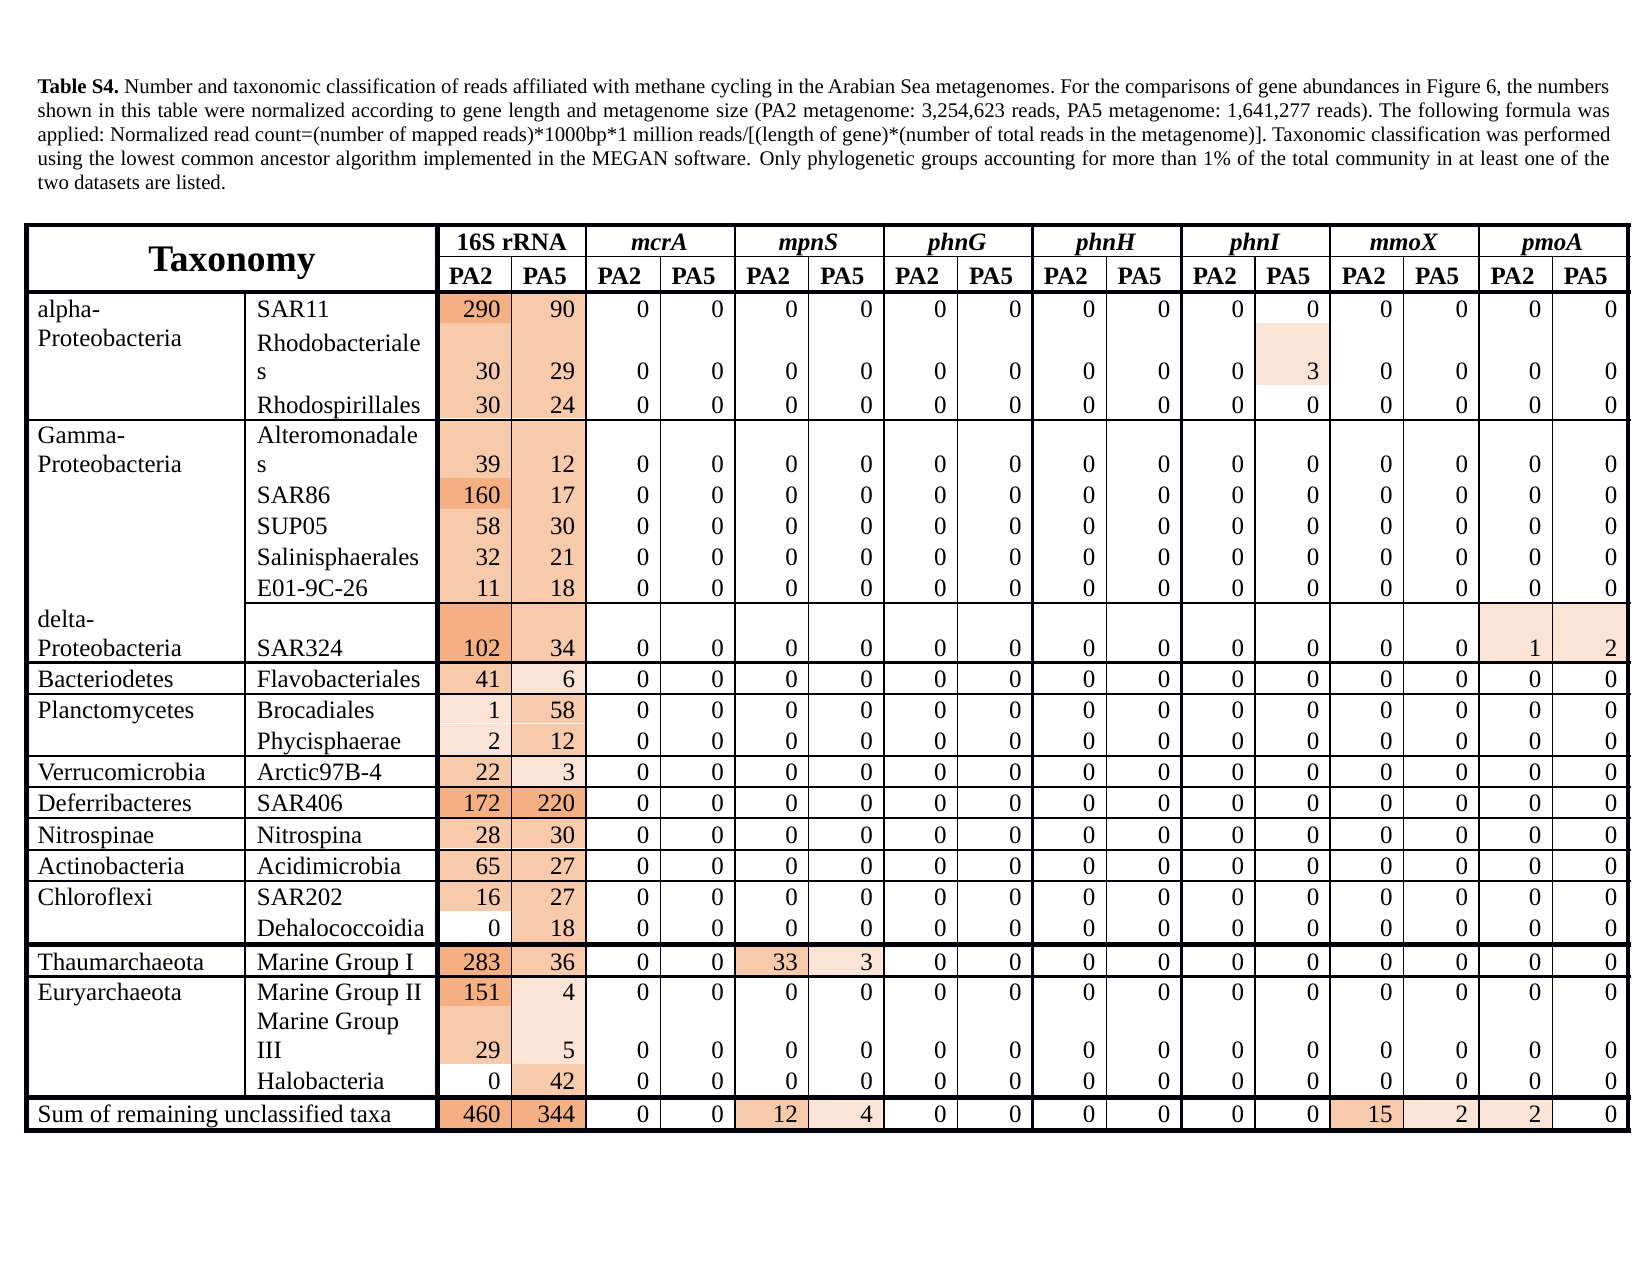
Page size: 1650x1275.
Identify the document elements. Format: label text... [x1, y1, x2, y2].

table_cell 24 [512, 385, 585, 418]
table_cell Flavobacteriales [246, 664, 435, 693]
table_cell 2 [440, 724, 511, 755]
table_cell 0 [1107, 724, 1180, 755]
table_cell 0 [1553, 978, 1626, 1006]
table_cell 0 [1107, 978, 1180, 1006]
table_cell 0 [809, 604, 883, 661]
table_cell 0 [1404, 1064, 1478, 1095]
table_cell 0 [1256, 385, 1329, 418]
table_cell SUP05 [246, 509, 435, 540]
table_cell Halobacteria [246, 1064, 435, 1095]
table_cell 32 [440, 540, 511, 571]
table_cell 0 [1553, 385, 1626, 418]
table_cell 0 [885, 478, 957, 509]
table_cell 0 [1404, 947, 1478, 975]
table_cell 6 [512, 664, 585, 693]
table_cell 30 [512, 509, 585, 540]
table_cell 0 [587, 788, 660, 817]
table_cell 4 [809, 1100, 883, 1128]
table_cell 0 [736, 819, 808, 848]
table_cell 0 [1480, 724, 1552, 755]
table_cell 0 [1480, 509, 1552, 540]
table_cell 0 [1553, 851, 1626, 880]
table_cell 0 [1183, 294, 1254, 323]
table_cell 0 [958, 1064, 1031, 1095]
table_cell 0 [885, 604, 957, 661]
table_cell 0 [885, 421, 957, 478]
table_cell 0 [885, 323, 957, 385]
table_cell 0 [1480, 978, 1552, 1006]
table_cell 0 [440, 1064, 511, 1095]
table_cell 0 [736, 788, 808, 817]
table_cell 11 [440, 571, 511, 602]
table_cell 0 [1553, 571, 1626, 602]
table_cell Marine Group I [246, 947, 435, 975]
table_cell PA5 [1553, 257, 1626, 289]
table_cell 12 [512, 421, 585, 478]
table_cell 0 [958, 294, 1031, 323]
table_cell 0 [1480, 851, 1552, 880]
table_cell PA5 [958, 257, 1031, 289]
table_header Taxonomy [29, 227, 435, 289]
table_cell 0 [1331, 509, 1403, 540]
table_cell 0 [809, 540, 883, 571]
table_cell 0 [1404, 911, 1478, 942]
table_cell 0 [587, 323, 660, 385]
table_cell Brocadiales [246, 695, 435, 723]
table_cell 0 [1256, 664, 1329, 693]
table_cell Gamma-Proteobacteria [29, 421, 244, 602]
table_cell 0 [1480, 478, 1552, 509]
table_cell 0 [958, 664, 1031, 693]
table_cell 0 [1480, 757, 1552, 786]
table_cell 0 [1480, 788, 1552, 817]
table_cell PA5 [1256, 257, 1329, 289]
table_cell 0 [1107, 294, 1180, 323]
table_cell 58 [440, 509, 511, 540]
table_cell 0 [587, 385, 660, 418]
table_cell 0 [1256, 819, 1329, 848]
table_cell 0 [1183, 604, 1254, 661]
table_cell 0 [587, 571, 660, 602]
table_cell delta-Proteobacteria [29, 602, 244, 661]
table_cell 0 [958, 978, 1031, 1006]
table_cell 0 [1256, 1100, 1329, 1128]
table_cell 0 [958, 695, 1031, 723]
table_cell 30 [440, 323, 511, 385]
table_cell Sum of remaining unclassified taxa [29, 1100, 435, 1128]
table_cell 0 [661, 788, 734, 817]
table_header mmoX [1331, 227, 1478, 256]
table_cell 0 [958, 882, 1031, 911]
table_cell 0 [1034, 1064, 1106, 1095]
table_cell 0 [885, 664, 957, 693]
table_cell 0 [1107, 851, 1180, 880]
table_cell 0 [587, 1100, 660, 1128]
table_cell 0 [1107, 911, 1180, 942]
table_cell 0 [661, 509, 734, 540]
table_cell 29 [440, 1006, 511, 1064]
table_cell 0 [1183, 882, 1254, 911]
table_cell 0 [885, 509, 957, 540]
table_cell 0 [1404, 323, 1478, 385]
table_cell 0 [885, 294, 957, 323]
table_cell 0 [1256, 882, 1329, 911]
table_cell 2 [1480, 1100, 1552, 1128]
table_cell 0 [1034, 478, 1106, 509]
table_cell 0 [736, 571, 808, 602]
table_cell 1 [440, 695, 511, 723]
table_cell 0 [1553, 509, 1626, 540]
table_cell alpha-Proteobacteria [29, 294, 244, 418]
table_cell 0 [1034, 911, 1106, 942]
table_cell 0 [958, 509, 1031, 540]
table_cell [29, 1064, 244, 1095]
table_cell 0 [1331, 294, 1403, 323]
table_cell 0 [1107, 695, 1180, 723]
table_cell 0 [661, 978, 734, 1006]
table_cell SAR11 [246, 294, 435, 323]
table_cell 0 [885, 819, 957, 848]
table_cell 0 [1183, 724, 1254, 755]
table_cell 0 [736, 421, 808, 478]
table_cell 0 [1034, 571, 1106, 602]
table_cell 0 [1331, 851, 1403, 880]
table_cell PA2 [885, 257, 957, 289]
table_cell 0 [1404, 851, 1478, 880]
table_cell 0 [1331, 421, 1403, 478]
table_cell 2 [1404, 1100, 1478, 1128]
table_cell 0 [1034, 819, 1106, 848]
table_cell 0 [1034, 509, 1106, 540]
table_cell 0 [1553, 664, 1626, 693]
table_cell 0 [661, 478, 734, 509]
table_cell 0 [1331, 664, 1403, 693]
table_cell 0 [1034, 385, 1106, 418]
table_cell 0 [809, 1006, 883, 1064]
table_cell 0 [587, 819, 660, 848]
table_cell 0 [1034, 724, 1106, 755]
table_cell 0 [809, 664, 883, 693]
table_cell PA5 [1107, 257, 1180, 289]
table_cell Phycisphaerae [246, 724, 435, 755]
table_cell 0 [1107, 819, 1180, 848]
table_cell 0 [1034, 947, 1106, 975]
table_cell 0 [1331, 724, 1403, 755]
table_cell 0 [1404, 421, 1478, 478]
table_cell 0 [1331, 604, 1403, 661]
table_cell 0 [885, 757, 957, 786]
table_cell 0 [809, 882, 883, 911]
table_cell 0 [1404, 385, 1478, 418]
table_header pmoA [1480, 227, 1626, 256]
table_cell 0 [1480, 323, 1552, 385]
table_cell Marine Group III [246, 1006, 435, 1064]
table_cell 0 [958, 1006, 1031, 1064]
table_cell 0 [1034, 540, 1106, 571]
table_cell 0 [1034, 788, 1106, 817]
table_cell 0 [587, 911, 660, 942]
table_cell Salinisphaerales [246, 540, 435, 571]
table_cell 0 [736, 724, 808, 755]
table_cell 0 [1034, 757, 1106, 786]
table_cell 0 [809, 571, 883, 602]
table_cell 0 [1404, 695, 1478, 723]
table_cell 0 [1553, 819, 1626, 848]
table_cell 0 [1034, 1006, 1106, 1064]
table_cell 0 [958, 540, 1031, 571]
table_cell 0 [736, 294, 808, 323]
table_cell 0 [809, 911, 883, 942]
table_cell 0 [736, 478, 808, 509]
table_cell Nitrospina [246, 819, 435, 848]
table_cell 0 [1256, 1064, 1329, 1095]
table_cell 0 [1183, 819, 1254, 848]
table_cell 18 [512, 571, 585, 602]
table_cell 42 [512, 1064, 585, 1095]
table_cell PA2 [1480, 257, 1552, 289]
table_cell 0 [1256, 604, 1329, 661]
table_cell 0 [885, 851, 957, 880]
table_header phnI [1183, 227, 1329, 256]
table_cell 16 [440, 882, 511, 911]
table_cell 0 [958, 1100, 1031, 1128]
table_cell 0 [440, 911, 511, 942]
table_cell 58 [512, 695, 585, 723]
table_cell 102 [440, 604, 511, 661]
table_cell 460 [440, 1100, 511, 1128]
table_cell 0 [1034, 323, 1106, 385]
table_cell 1 [1480, 604, 1552, 661]
table_cell Planctomycetes [29, 695, 244, 723]
table_cell 0 [1553, 947, 1626, 975]
table_cell 0 [1107, 882, 1180, 911]
table_cell 0 [1404, 882, 1478, 911]
table_cell 0 [1034, 664, 1106, 693]
table_cell SAR86 [246, 478, 435, 509]
table_cell 0 [661, 421, 734, 478]
table_cell 0 [1183, 1100, 1254, 1128]
table_cell [29, 724, 244, 755]
table_cell 0 [1331, 695, 1403, 723]
table_cell 0 [661, 571, 734, 602]
table_cell 0 [1034, 421, 1106, 478]
table_cell 0 [1404, 478, 1478, 509]
table_cell Nitrospinae [29, 819, 244, 848]
table_cell 0 [885, 724, 957, 755]
table_cell 172 [440, 788, 511, 817]
table_cell 0 [1331, 571, 1403, 602]
table_cell 0 [736, 851, 808, 880]
table_cell 0 [1256, 851, 1329, 880]
table_cell 0 [1034, 294, 1106, 323]
table_cell 0 [1256, 947, 1329, 975]
table_cell 0 [1480, 947, 1552, 975]
table_cell 0 [885, 947, 957, 975]
table_cell 0 [1553, 788, 1626, 817]
table_cell Arctic97B-4 [246, 757, 435, 786]
table_cell 0 [1404, 604, 1478, 661]
table_cell 0 [1107, 571, 1180, 602]
table_cell 0 [587, 421, 660, 478]
table_cell 30 [512, 819, 585, 848]
table_cell 0 [885, 911, 957, 942]
table_cell 22 [440, 757, 511, 786]
table_cell 0 [1480, 664, 1552, 693]
table_cell 0 [1480, 294, 1552, 323]
table_cell 0 [809, 819, 883, 848]
table_cell 0 [587, 1006, 660, 1064]
table_cell 0 [885, 1006, 957, 1064]
table_cell 0 [1404, 757, 1478, 786]
table_cell 0 [1404, 540, 1478, 571]
table_cell 0 [1183, 421, 1254, 478]
table_cell 0 [736, 664, 808, 693]
table_cell 0 [1331, 978, 1403, 1006]
table_cell 36 [512, 947, 585, 975]
table_cell 0 [1331, 323, 1403, 385]
table_cell 34 [512, 604, 585, 661]
table_cell 0 [1256, 695, 1329, 723]
table_cell 27 [512, 851, 585, 880]
table_cell Deferribacteres [29, 788, 244, 817]
table_cell 0 [661, 664, 734, 693]
table_cell 0 [1553, 294, 1626, 323]
table_cell 0 [1331, 385, 1403, 418]
table_cell 30 [440, 385, 511, 418]
table_cell 0 [1404, 571, 1478, 602]
table_cell 0 [809, 788, 883, 817]
table_cell 0 [1107, 385, 1180, 418]
table_cell 0 [736, 882, 808, 911]
table_cell 0 [1107, 947, 1180, 975]
table_cell 0 [1553, 757, 1626, 786]
table_cell 0 [1183, 947, 1254, 975]
table_cell 0 [958, 385, 1031, 418]
table_cell 0 [1404, 978, 1478, 1006]
table_cell 0 [1331, 911, 1403, 942]
table_cell 0 [958, 911, 1031, 942]
table_cell SAR324 [246, 604, 435, 661]
table_cell 0 [587, 1064, 660, 1095]
table_cell 0 [1404, 819, 1478, 848]
table_cell 0 [1404, 788, 1478, 817]
table_cell 0 [1331, 819, 1403, 848]
table_cell 0 [958, 947, 1031, 975]
table_cell 0 [736, 978, 808, 1006]
table_cell 0 [587, 882, 660, 911]
table_cell 0 [661, 540, 734, 571]
table_cell 0 [587, 604, 660, 661]
table_cell 0 [1553, 911, 1626, 942]
table_cell 0 [1183, 851, 1254, 880]
table_header mcrA [587, 227, 734, 256]
table_cell PA2 [587, 257, 660, 289]
table_cell 3 [809, 947, 883, 975]
table_cell Dehalococcoidia [246, 911, 435, 942]
table_cell 0 [1256, 571, 1329, 602]
table_cell 3 [512, 757, 585, 786]
table_cell 0 [1480, 819, 1552, 848]
table_cell 0 [809, 294, 883, 323]
table_cell 0 [1183, 323, 1254, 385]
table_cell 0 [1553, 882, 1626, 911]
table_cell 0 [736, 540, 808, 571]
table_cell 0 [885, 1064, 957, 1095]
table_cell 0 [1553, 695, 1626, 723]
table_cell 0 [885, 540, 957, 571]
table_cell 0 [1183, 978, 1254, 1006]
table_cell PA2 [440, 257, 511, 289]
table_cell Rhodospirillales [246, 385, 435, 418]
table_cell 0 [885, 571, 957, 602]
table_cell 0 [809, 757, 883, 786]
table_cell 0 [958, 478, 1031, 509]
table_cell 0 [958, 724, 1031, 755]
table_header phnG [885, 227, 1031, 256]
table_cell 0 [587, 664, 660, 693]
table_cell 0 [587, 978, 660, 1006]
table_cell 0 [587, 851, 660, 880]
table_cell 17 [512, 478, 585, 509]
table_cell Marine Group II [246, 978, 435, 1006]
table_cell 0 [1256, 421, 1329, 478]
table_cell 0 [1107, 478, 1180, 509]
table_cell 0 [1404, 509, 1478, 540]
table_cell 0 [1107, 1064, 1180, 1095]
table_cell 15 [1331, 1100, 1403, 1128]
table_cell 0 [736, 911, 808, 942]
table_cell 0 [1183, 788, 1254, 817]
table_cell 0 [958, 323, 1031, 385]
table_cell 0 [809, 1064, 883, 1095]
table_cell 0 [885, 978, 957, 1006]
table_cell 0 [809, 724, 883, 755]
table_cell Bacteriodetes [29, 664, 244, 693]
table_cell 0 [587, 478, 660, 509]
table_cell 344 [512, 1100, 585, 1128]
table_cell 0 [1107, 664, 1180, 693]
table_cell 0 [809, 851, 883, 880]
table_cell 0 [1480, 911, 1552, 942]
table_cell 0 [736, 323, 808, 385]
table_cell 0 [736, 1006, 808, 1064]
table_cell PA5 [512, 257, 585, 289]
table_cell Verrucomicrobia [29, 757, 244, 786]
table_cell 0 [1331, 1064, 1403, 1095]
table_cell 0 [1404, 1006, 1478, 1064]
table_cell [29, 911, 244, 942]
table_cell 0 [1553, 540, 1626, 571]
table_cell 0 [1480, 695, 1552, 723]
table_cell [29, 1006, 244, 1064]
table_cell 0 [661, 911, 734, 942]
table_cell 28 [440, 819, 511, 848]
table_cell 0 [1183, 478, 1254, 509]
table_cell 0 [1331, 947, 1403, 975]
table_cell 0 [809, 421, 883, 478]
table_cell 0 [809, 978, 883, 1006]
table_cell 65 [440, 851, 511, 880]
table_cell 18 [512, 911, 585, 942]
table_cell 0 [885, 1100, 957, 1128]
table_cell 0 [736, 509, 808, 540]
table_cell Euryarchaeota [29, 978, 244, 1006]
table_cell 0 [736, 1064, 808, 1095]
table_cell 0 [661, 695, 734, 723]
table_cell 0 [1404, 724, 1478, 755]
table_cell 5 [512, 1006, 585, 1064]
table_cell 0 [587, 540, 660, 571]
table_cell 12 [512, 724, 585, 755]
table_cell 0 [958, 571, 1031, 602]
table_cell 0 [736, 604, 808, 661]
table_cell 21 [512, 540, 585, 571]
table_cell 0 [1107, 421, 1180, 478]
table_cell 0 [1480, 385, 1552, 418]
table_cell 0 [958, 788, 1031, 817]
table_cell 151 [440, 978, 511, 1006]
table_cell 0 [587, 757, 660, 786]
table_cell 0 [661, 1006, 734, 1064]
table_cell 0 [1553, 1006, 1626, 1064]
table_cell 0 [1107, 1006, 1180, 1064]
table_cell 0 [1183, 695, 1254, 723]
table_cell 0 [1183, 757, 1254, 786]
table_cell 283 [440, 947, 511, 975]
table_cell PA2 [1034, 257, 1106, 289]
table_cell 0 [809, 478, 883, 509]
table_cell 0 [1256, 509, 1329, 540]
table_cell 0 [1331, 788, 1403, 817]
table_cell 0 [587, 294, 660, 323]
table_cell 0 [809, 323, 883, 385]
table_cell Actinobacteria [29, 851, 244, 880]
table_cell 0 [1034, 1100, 1106, 1128]
table_cell 0 [1183, 1006, 1254, 1064]
table_cell 4 [512, 978, 585, 1006]
table_cell Rhodobacteriales [246, 323, 435, 385]
table_cell 0 [587, 509, 660, 540]
table_cell 0 [1107, 509, 1180, 540]
table_cell PA5 [661, 257, 734, 289]
table_cell 0 [1553, 421, 1626, 478]
table_cell 0 [885, 882, 957, 911]
table_cell Thaumarchaeota [29, 947, 244, 975]
table_cell 0 [1256, 294, 1329, 323]
table_cell 0 [1256, 911, 1329, 942]
table_cell 0 [1331, 478, 1403, 509]
table_cell 0 [1256, 788, 1329, 817]
table_cell SAR202 [246, 882, 435, 911]
table_cell 0 [1480, 1006, 1552, 1064]
table_cell 0 [958, 851, 1031, 880]
table_cell 0 [1107, 757, 1180, 786]
table_header mpnS [736, 227, 883, 256]
table_cell 0 [661, 819, 734, 848]
table_cell 0 [1107, 323, 1180, 385]
table_cell 0 [1480, 1064, 1552, 1095]
table_cell 0 [1183, 664, 1254, 693]
table_cell 0 [1256, 724, 1329, 755]
table_cell 0 [661, 947, 734, 975]
table_cell 0 [1183, 540, 1254, 571]
table_cell 0 [661, 851, 734, 880]
table_cell 0 [661, 294, 734, 323]
table_cell 0 [1480, 571, 1552, 602]
table_cell 0 [1480, 882, 1552, 911]
table_cell 0 [1183, 1064, 1254, 1095]
table_cell 0 [1183, 509, 1254, 540]
table_header phnH [1034, 227, 1180, 256]
table_cell 0 [1331, 540, 1403, 571]
table_cell 0 [1256, 540, 1329, 571]
table_cell 0 [661, 724, 734, 755]
table_cell 0 [1034, 882, 1106, 911]
table_cell 0 [958, 421, 1031, 478]
table_cell Chloroflexi [29, 882, 244, 911]
table_cell 0 [1107, 1100, 1180, 1128]
table_cell 0 [661, 604, 734, 661]
table_cell 39 [440, 421, 511, 478]
table_cell 3 [1256, 323, 1329, 385]
table_cell 0 [661, 1100, 734, 1128]
table_cell 0 [587, 947, 660, 975]
table_cell 0 [1480, 540, 1552, 571]
table_cell 0 [661, 385, 734, 418]
table_cell 0 [1404, 294, 1478, 323]
table_cell 0 [1034, 978, 1106, 1006]
table_cell 0 [661, 323, 734, 385]
table_cell 0 [1331, 757, 1403, 786]
table_cell 0 [1256, 478, 1329, 509]
table_cell 0 [1107, 540, 1180, 571]
table_cell 290 [440, 294, 511, 323]
table_cell 29 [512, 323, 585, 385]
table_cell 90 [512, 294, 585, 323]
table_cell 0 [1256, 978, 1329, 1006]
table_cell 0 [1553, 724, 1626, 755]
table_cell E01-9C-26 [246, 571, 435, 602]
table_cell Alteromonadales [246, 421, 435, 478]
table_cell Acidimicrobia [246, 851, 435, 880]
table_cell 0 [1107, 788, 1180, 817]
table_cell 0 [1256, 1006, 1329, 1064]
table_cell 0 [1107, 604, 1180, 661]
table_cell PA5 [809, 257, 883, 289]
table_cell 0 [1331, 882, 1403, 911]
table_cell 0 [1553, 478, 1626, 509]
table_cell 0 [736, 757, 808, 786]
table_cell SAR406 [246, 788, 435, 817]
table_cell 0 [958, 819, 1031, 848]
table_cell 0 [1553, 1064, 1626, 1095]
table_cell 0 [885, 788, 957, 817]
table_cell 0 [1480, 421, 1552, 478]
table_cell 0 [1034, 695, 1106, 723]
table_cell 0 [661, 1064, 734, 1095]
table_cell PA2 [1331, 257, 1403, 289]
table_cell 0 [1553, 1100, 1626, 1128]
table_cell 41 [440, 664, 511, 693]
table_cell 0 [1256, 757, 1329, 786]
table_cell PA5 [1404, 257, 1478, 289]
text Table S4. Number and taxonomic classification of reads affiliated with methane cycling in the Arabian Sea metagenomes. For the comparisons of gene abundances in Figure 6, the numbers shown in this table were normalized according to gene length and metagenome size (PA2 metagenome: 3,254,623 reads, PA5 metagenome: 1,641,277 reads). The following formula was applied: Normalized read count=(number of mapped reads)*1000bp*1 million reads/[(length of gene)*(number of total reads in the metagenome)]. Taxonomic classification was performed using the lowest common ancestor algorithm implemented in the MEGAN software. Only phylogenetic groups accounting for more than 1% of the total community in at least one of the two datasets are listed. [37, 73, 1612, 194]
table_cell 0 [885, 385, 957, 418]
table_cell 0 [1553, 323, 1626, 385]
table_cell 0 [958, 757, 1031, 786]
table_cell 0 [661, 882, 734, 911]
table_cell 0 [1034, 851, 1106, 880]
table_header 16S rRNA [440, 227, 585, 256]
table_cell 12 [736, 1100, 808, 1128]
table_cell 2 [1553, 604, 1626, 661]
table_cell 0 [587, 724, 660, 755]
table_cell 0 [1183, 571, 1254, 602]
table_cell 33 [736, 947, 808, 975]
table_cell 220 [512, 788, 585, 817]
table_cell 160 [440, 478, 511, 509]
table_cell 0 [1034, 604, 1106, 661]
table_cell 0 [885, 695, 957, 723]
table_cell 0 [1183, 385, 1254, 418]
table_cell 0 [736, 385, 808, 418]
table_cell PA2 [736, 257, 808, 289]
table_cell 0 [958, 604, 1031, 661]
table_cell 0 [1183, 911, 1254, 942]
table_cell 0 [809, 385, 883, 418]
table_cell 0 [809, 509, 883, 540]
table_cell 0 [736, 695, 808, 723]
table_cell 0 [661, 757, 734, 786]
table_cell 0 [1331, 1006, 1403, 1064]
table_cell 0 [587, 695, 660, 723]
table_cell 27 [512, 882, 585, 911]
table_cell 0 [1404, 664, 1478, 693]
table_cell 0 [809, 695, 883, 723]
table_cell PA2 [1183, 257, 1254, 289]
